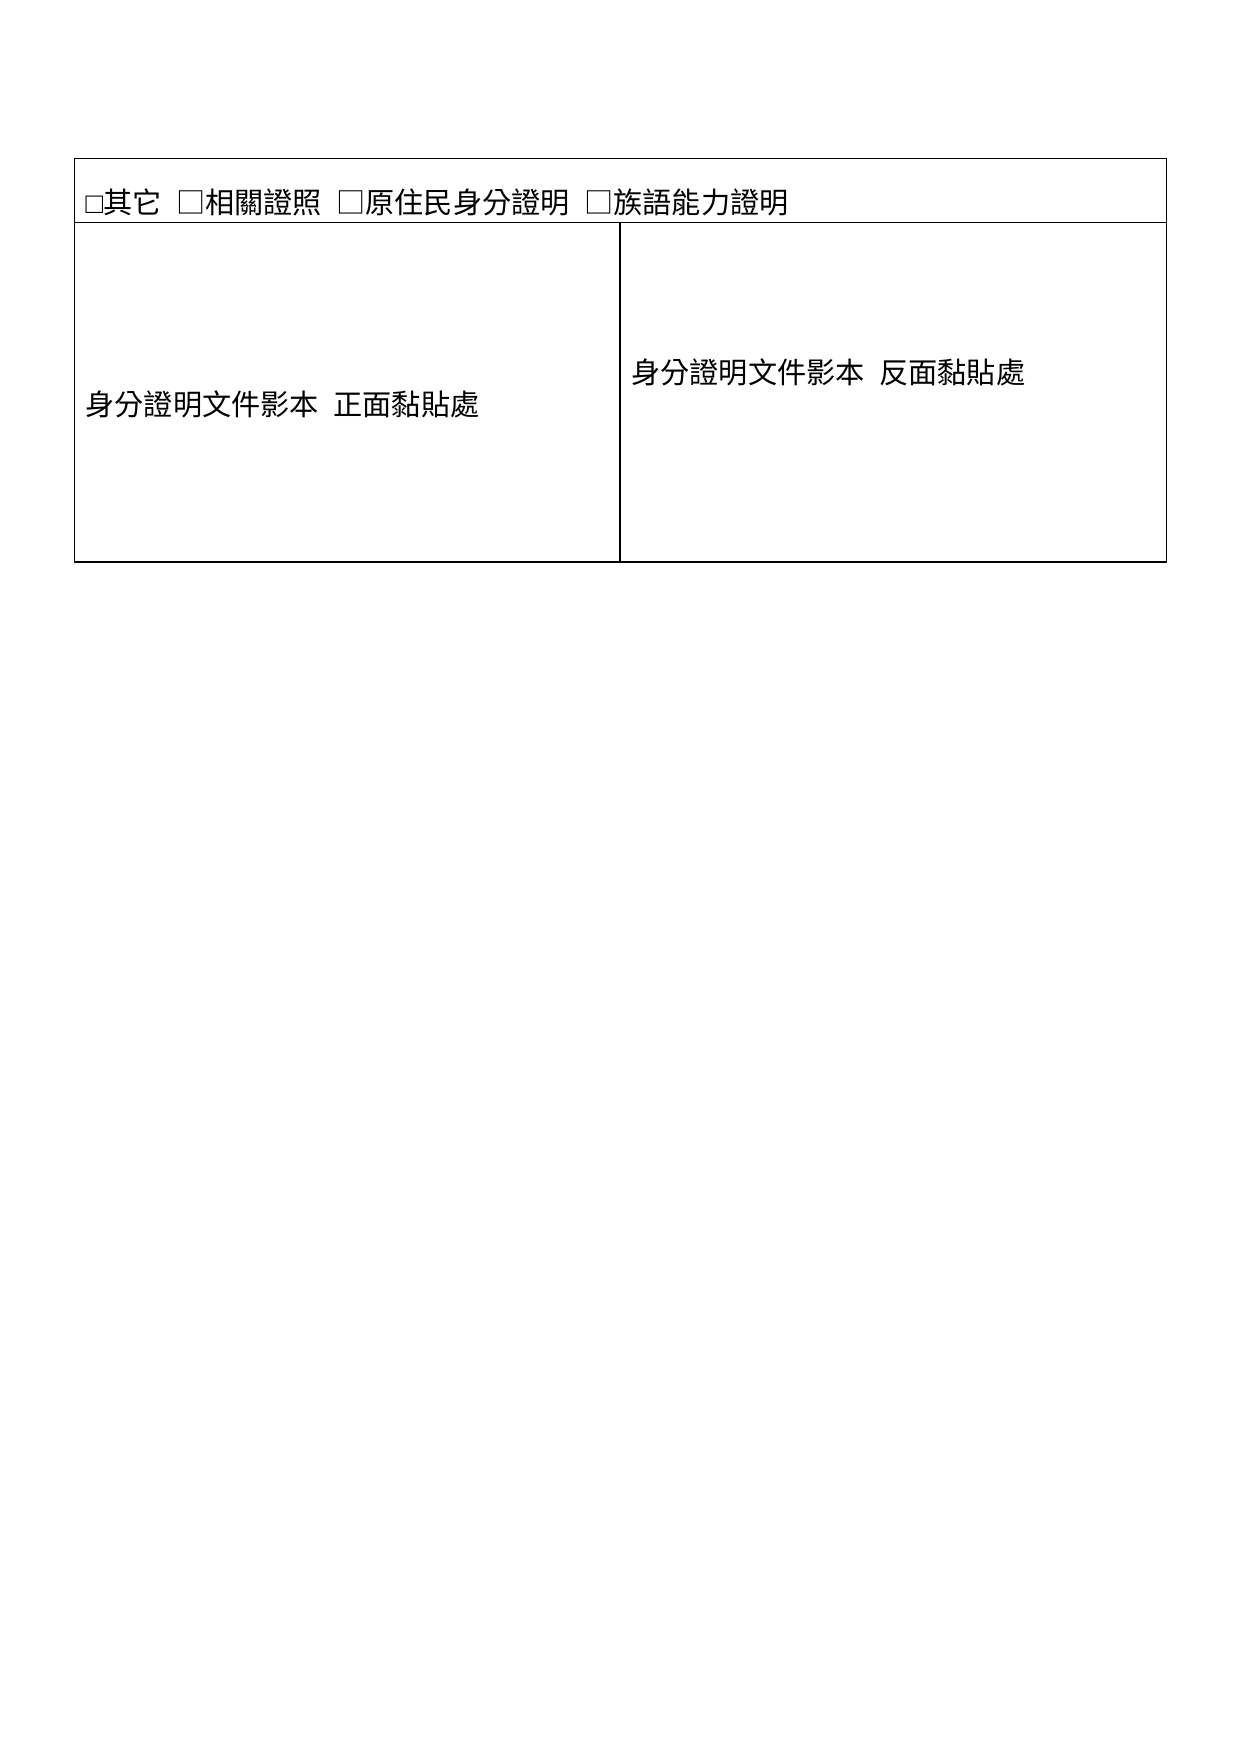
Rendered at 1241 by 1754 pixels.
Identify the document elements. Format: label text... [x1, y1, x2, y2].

table_cell 身分證明文件影本 反面黏貼處 [621, 223, 1166, 561]
table_cell □其它 □相關證照 □原住民身分證明 □族語能力證明 [75, 159, 1166, 222]
table_cell 身分證明文件影本 正面黏貼處 [75, 223, 619, 561]
